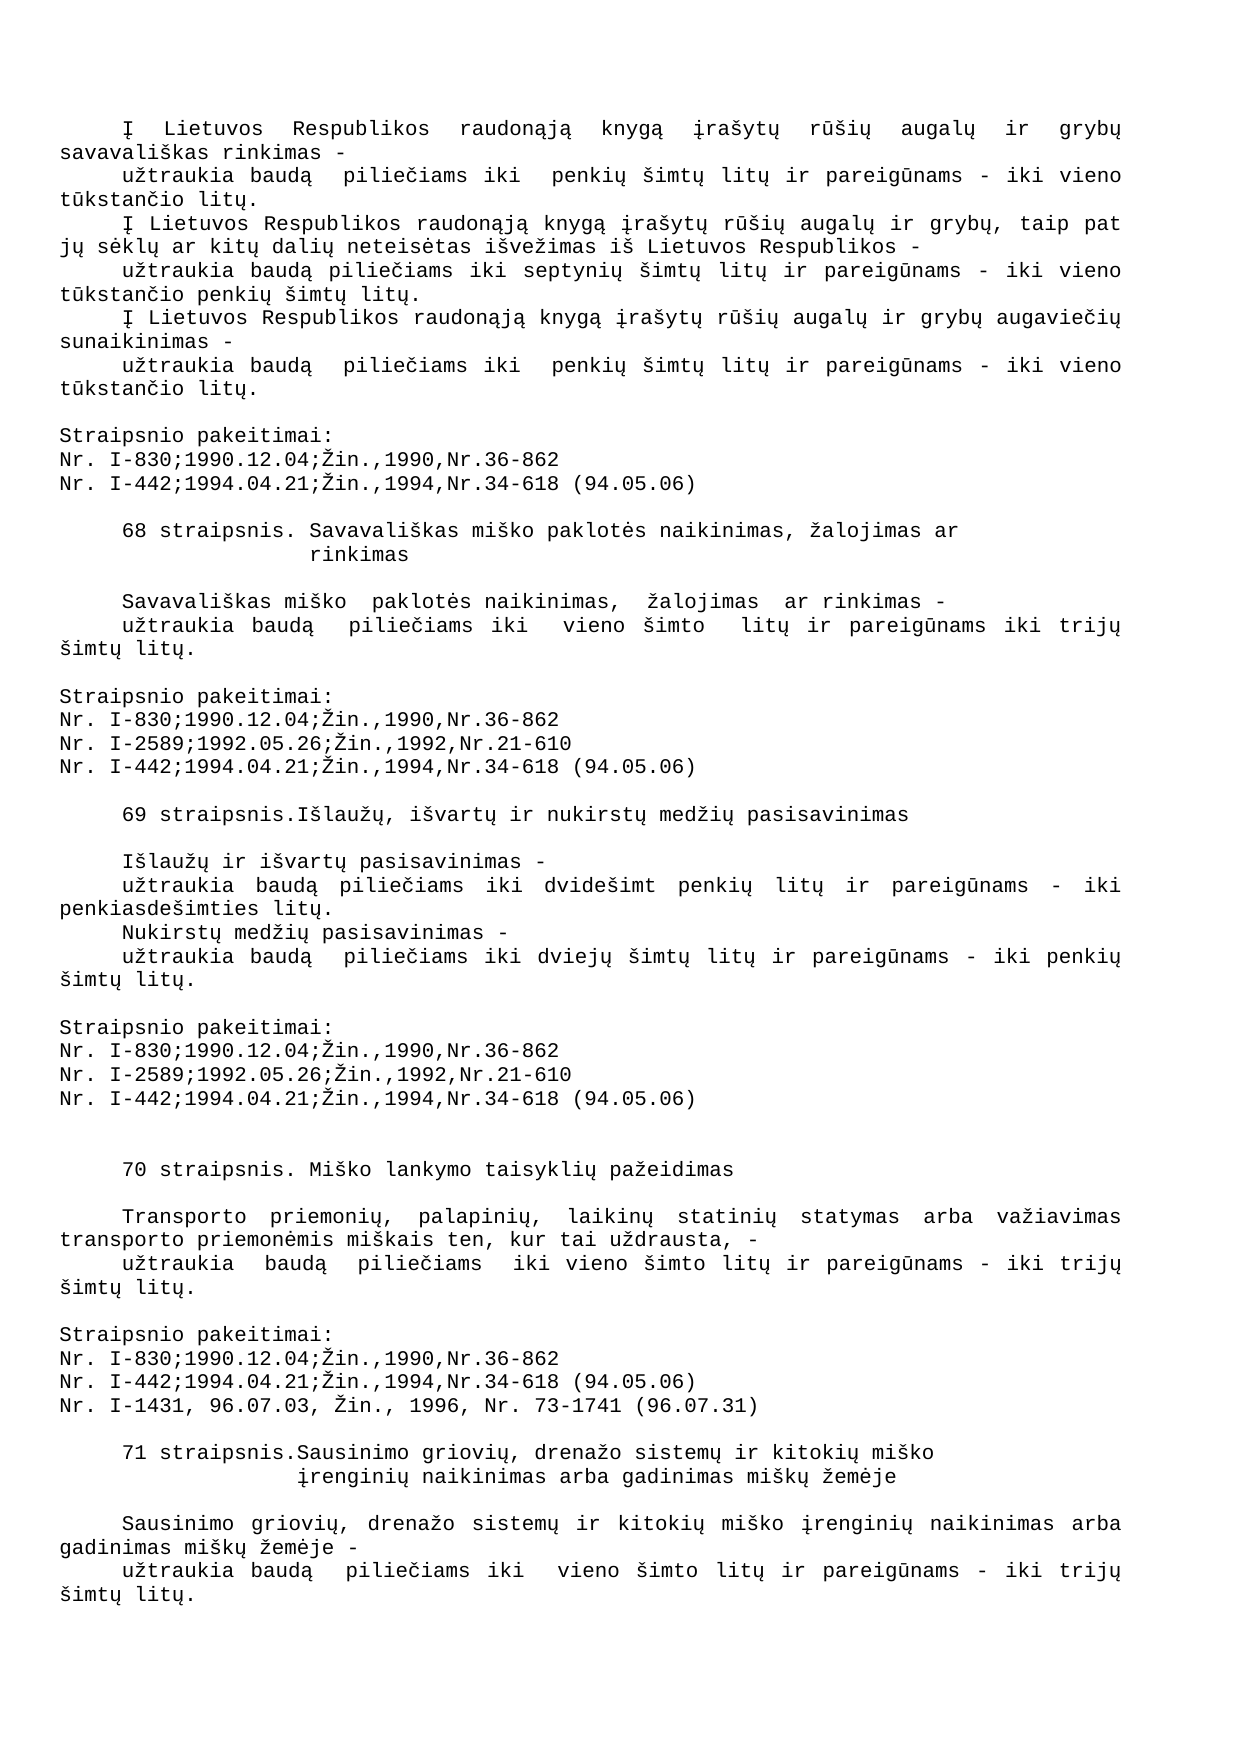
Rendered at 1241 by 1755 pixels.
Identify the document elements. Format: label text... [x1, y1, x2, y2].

text Nr. I-830;1990.12.04;Žin.,1990,Nr.36-862 [59, 1348, 1122, 1371]
text Nukirstų medžių pasisavinimas - [59, 922, 1122, 946]
text Nr. I-830;1990.12.04;Žin.,1990,Nr.36-862 [59, 449, 1122, 473]
text Į Lietuvos Respublikos raudonąją knygą įrašytų rūšių augalų ir grybų augaviečių sunaikinimas - [59, 307, 1122, 354]
text Išlaužų ir išvartų pasisavinimas - [59, 851, 1122, 875]
text 70 straipsnis. Miško lankymo taisyklių pažeidimas [59, 1158, 1122, 1182]
text Nr. I-442;1994.04.21;Žin.,1994,Nr.34-618 (94.05.06) [59, 1371, 1122, 1395]
text užtraukia baudą piliečiams iki dvidešimt penkių litų ir pareigūnams - iki penkiasdešimties litų. [59, 875, 1122, 922]
text Sausinimo griovių, drenažo sistemų ir kitokių miško įrenginių naikinimas arba gadinimas miškų žemėje - [59, 1513, 1122, 1561]
text Nr. I-442;1994.04.21;Žin.,1994,Nr.34-618 (94.05.06) [59, 1088, 1122, 1111]
text Nr. I-442;1994.04.21;Žin.,1994,Nr.34-618 (94.05.06) [59, 473, 1122, 496]
text Nr. I-2589;1992.05.26;Žin.,1992,Nr.21-610 [59, 1064, 1122, 1088]
text Transporto priemonių, palapinių, laikinų statinių statymas arba važiavimas transporto priemonėmis miškais ten, kur tai uždrausta, - [59, 1206, 1122, 1253]
text 68 straipsnis. Savavališkas miško paklotės naikinimas, žalojimas ar [59, 520, 1122, 544]
text užtraukia baudą piliečiams iki vieno šimto litų ir pareigūnams - iki trijų šimtų litų. [59, 1253, 1122, 1300]
text 71 straipsnis.Sausinimo griovių, drenažo sistemų ir kitokių miško [59, 1442, 1122, 1466]
text užtraukia baudą piliečiams iki penkių šimtų litų ir pareigūnams - iki vieno tūkstančio litų. [59, 165, 1122, 213]
text Savavališkas miško paklotės naikinimas, žalojimas ar rinkimas - [59, 591, 1122, 615]
text užtraukia baudą piliečiams iki septynių šimtų litų ir pareigūnams - iki vieno tūkstančio penkių šimtų litų. [59, 260, 1122, 307]
text Nr. I-442;1994.04.21;Žin.,1994,Nr.34-618 (94.05.06) [59, 757, 1122, 780]
text Į Lietuvos Respublikos raudonąją knygą įrašytų rūšių augalų ir grybų, taip pat jų sėklų ar kitų dalių neteisėtas išvežimas iš Lietuvos Respublikos - [59, 213, 1122, 260]
text užtraukia baudą piliečiams iki vieno šimto litų ir pareigūnams iki trijų šimtų litų. [59, 615, 1122, 662]
text Straipsnio pakeitimai: [59, 426, 1122, 449]
text Straipsnio pakeitimai: [59, 1017, 1122, 1040]
text Straipsnio pakeitimai: [59, 686, 1122, 709]
text Nr. I-830;1990.12.04;Žin.,1990,Nr.36-862 [59, 1040, 1122, 1064]
text įrenginių naikinimas arba gadinimas miškų žemėje [59, 1466, 1122, 1489]
text užtraukia baudą piliečiams iki vieno šimto litų ir pareigūnams - iki trijų šimtų litų. [59, 1561, 1122, 1608]
text Nr. I-830;1990.12.04;Žin.,1990,Nr.36-862 [59, 709, 1122, 733]
text Nr. I-2589;1992.05.26;Žin.,1992,Nr.21-610 [59, 733, 1122, 757]
text Straipsnio pakeitimai: [59, 1324, 1122, 1348]
text užtraukia baudą piliečiams iki dviejų šimtų litų ir pareigūnams - iki penkių šimtų litų. [59, 946, 1122, 993]
text 69 straipsnis.Išlaužų, išvartų ir nukirstų medžių pasisavinimas [59, 804, 1122, 827]
text rinkimas [59, 544, 1122, 567]
text užtraukia baudą piliečiams iki penkių šimtų litų ir pareigūnams - iki vieno tūkstančio litų. [59, 354, 1122, 402]
text Nr. I-1431, 96.07.03, Žin., 1996, Nr. 73-1741 (96.07.31) [59, 1395, 1122, 1419]
text Į Lietuvos Respublikos raudonąją knygą įrašytų rūšių augalų ir grybų savavališkas rinkimas - [59, 118, 1122, 165]
